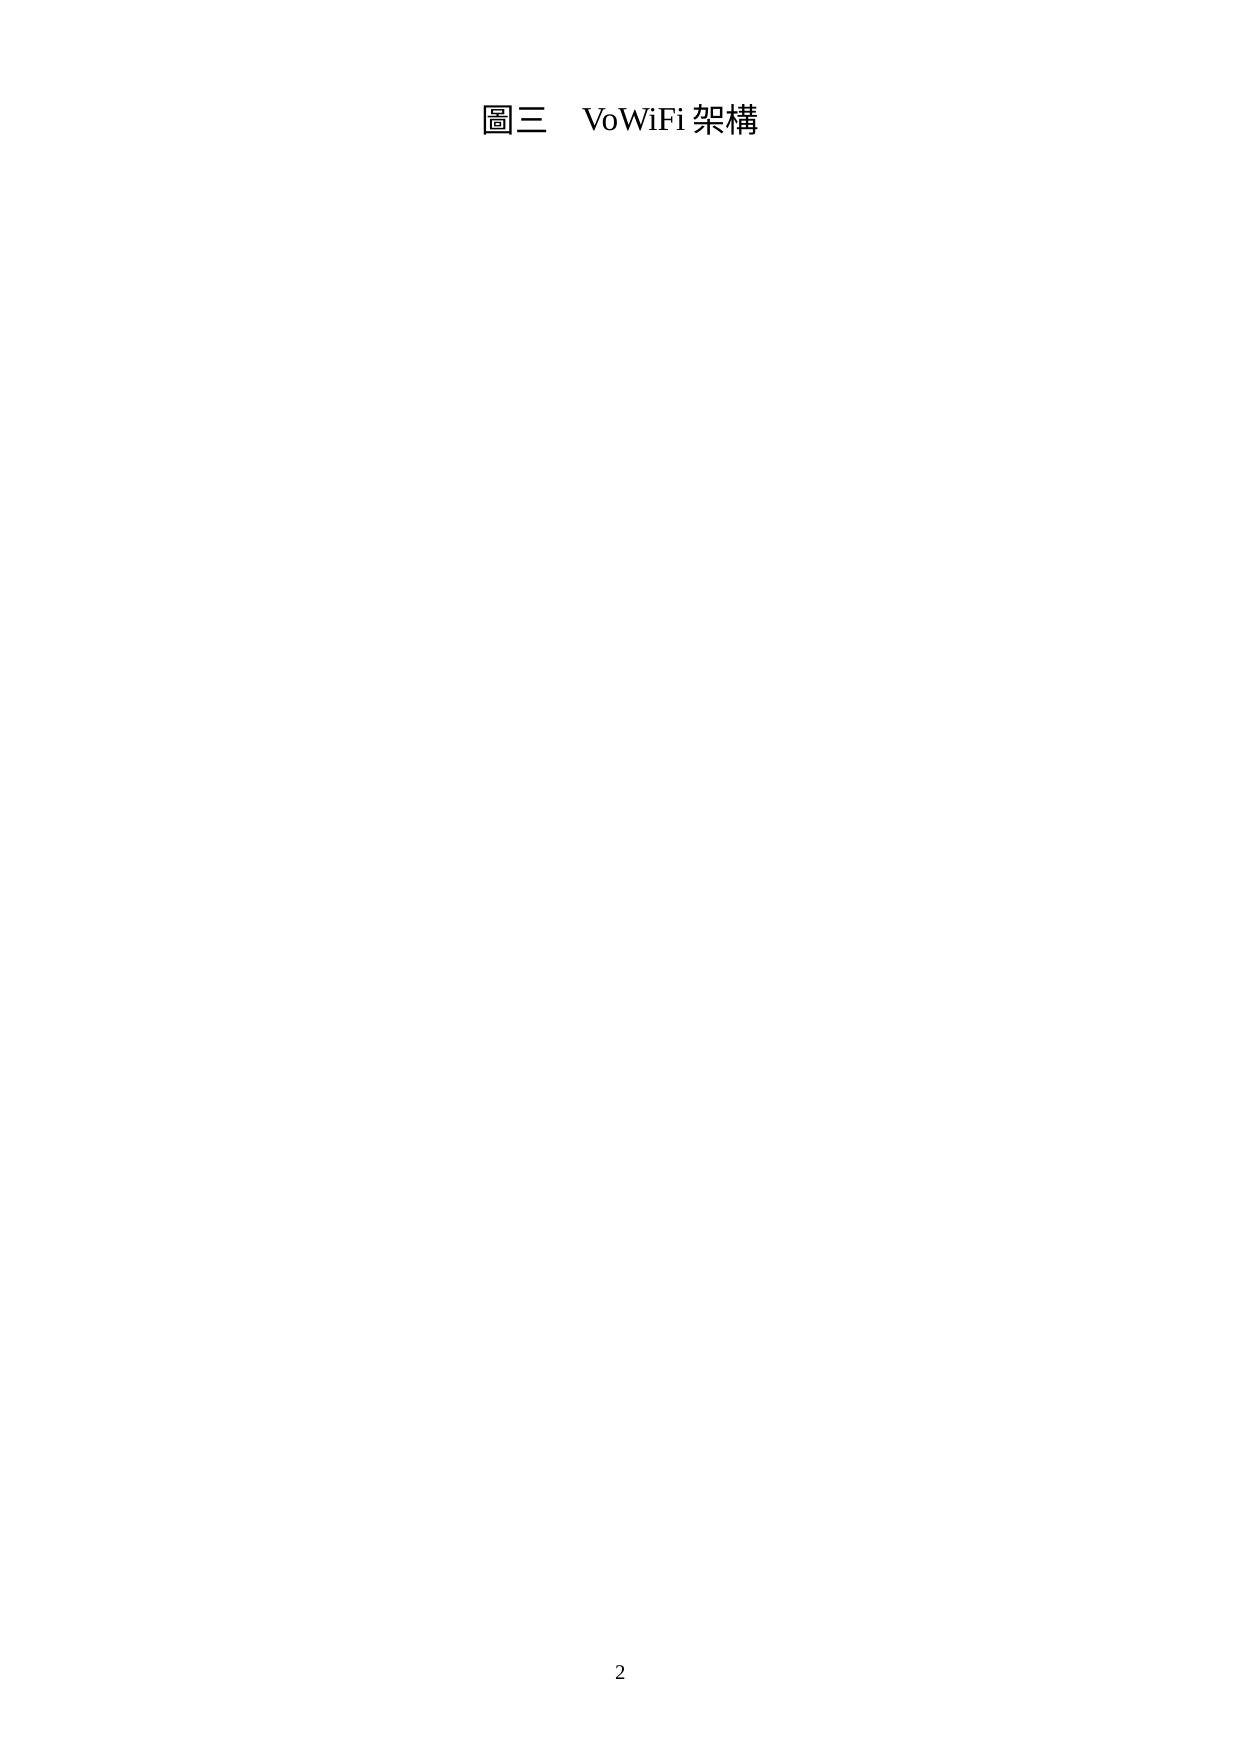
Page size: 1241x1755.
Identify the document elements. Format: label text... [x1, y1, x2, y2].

text 圖三 VoWiFi架構 [118, 77, 1122, 139]
